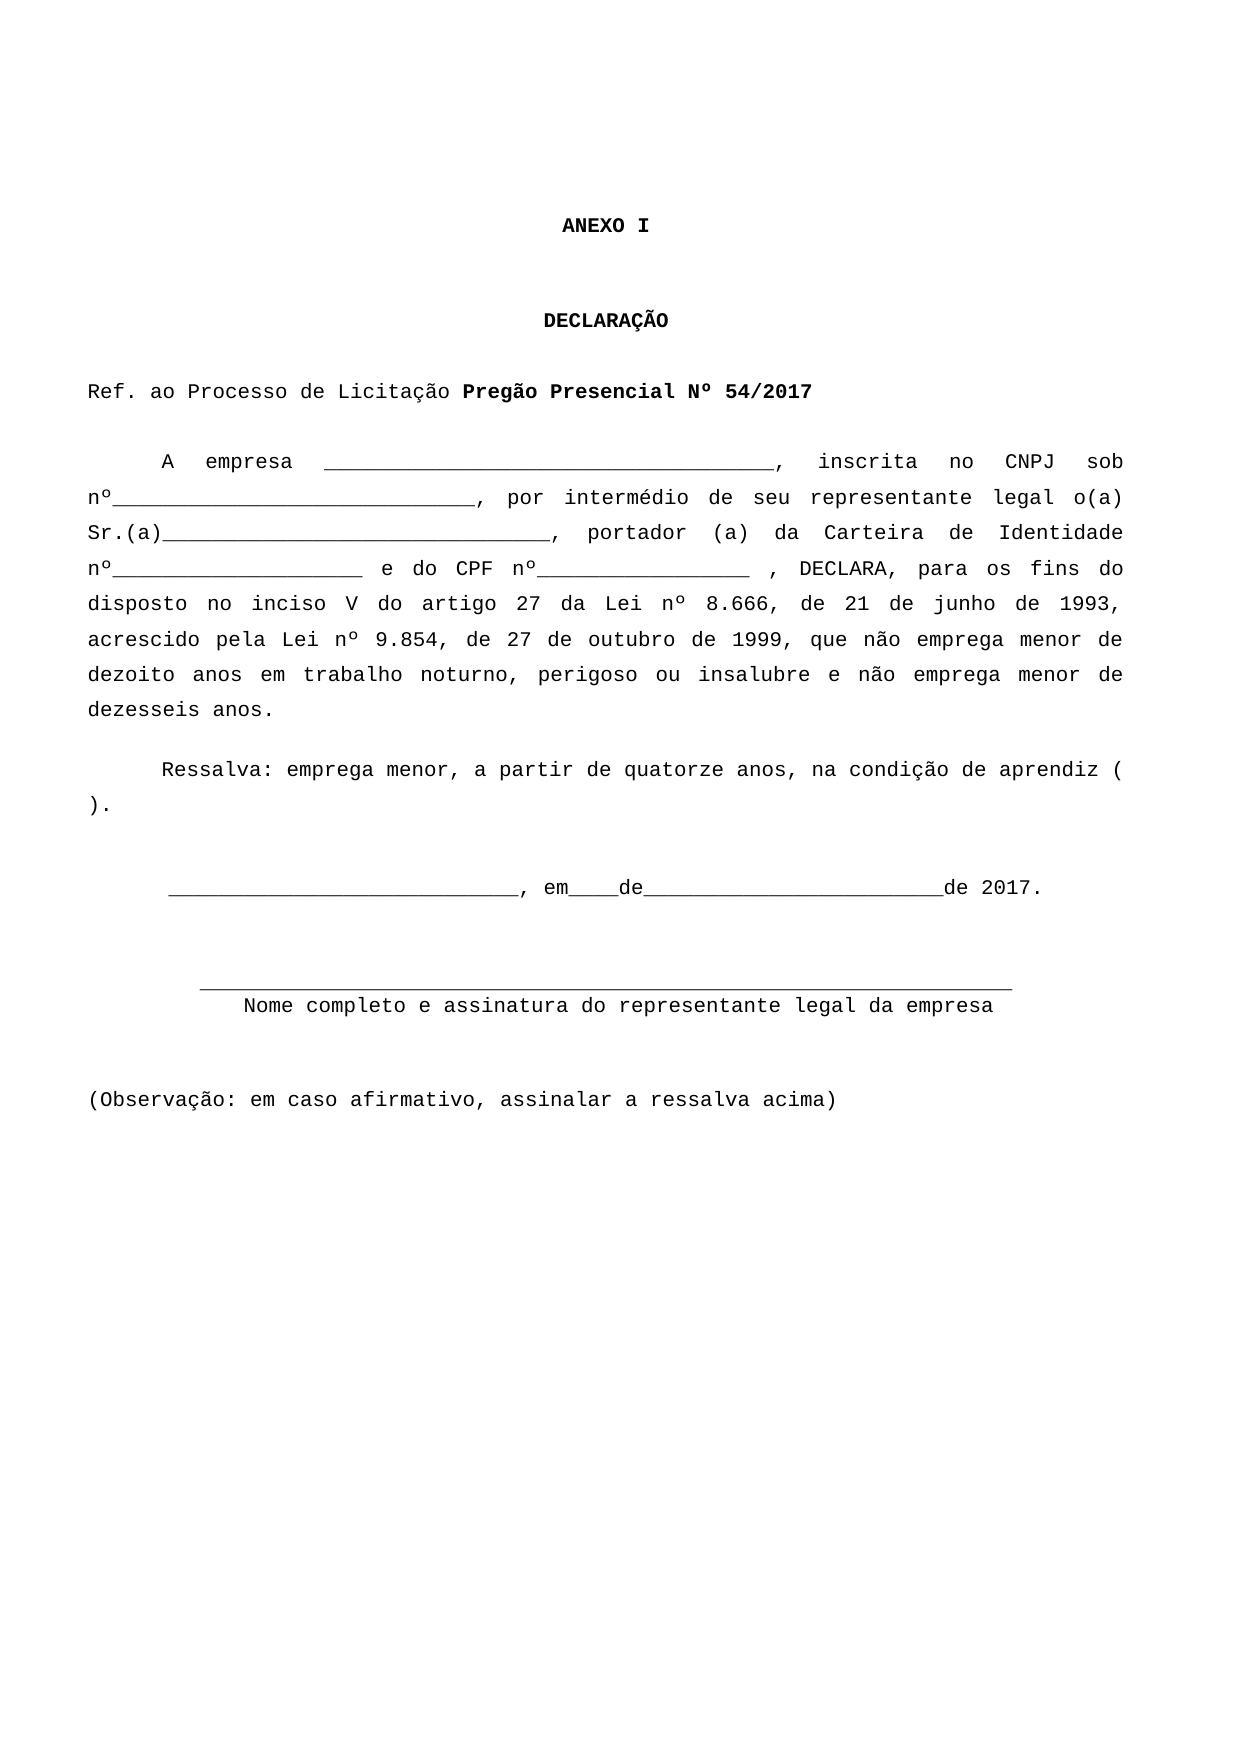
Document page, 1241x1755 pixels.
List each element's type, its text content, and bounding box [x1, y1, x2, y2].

text _________________________________________________________________ [87, 971, 1124, 995]
text Nome completo e assinatura do representante legal da empresa [87, 995, 1124, 1018]
text DECLARAÇÃO [87, 310, 1124, 333]
text (Observação: em caso afirmativo, assinalar a ressalva acima) [87, 1089, 1124, 1113]
text ____________________________, em____de________________________de 2017. [87, 877, 1124, 900]
text Ressalva: emprega menor, a partir de quatorze anos, na condição de aprendiz ( ). [87, 758, 1124, 818]
text ANEXO I [87, 215, 1124, 239]
text Ref. ao Processo de Licitação Pregão Presencial Nº 54/2017 [87, 381, 1124, 404]
text A empresa ____________________________________, inscrita no CNPJ sob nº_____________________________, por intermédio de seu representante legal o(a) Sr.(a)_______________________________, portador (a) da Carteira de Identidade nº____________________ e do CPF nº_________________ , DECLARA, para os fins do disposto no inciso V do artigo 27 da Lei nº 8.666, de 21 de junho de 1993, acrescido pela Lei nº 9.854, de 27 de outubro de 1999, que não emprega menor de dezoito anos em trabalho noturno, perigoso ou insalubre e não emprega menor de dezesseis anos. [87, 452, 1124, 723]
